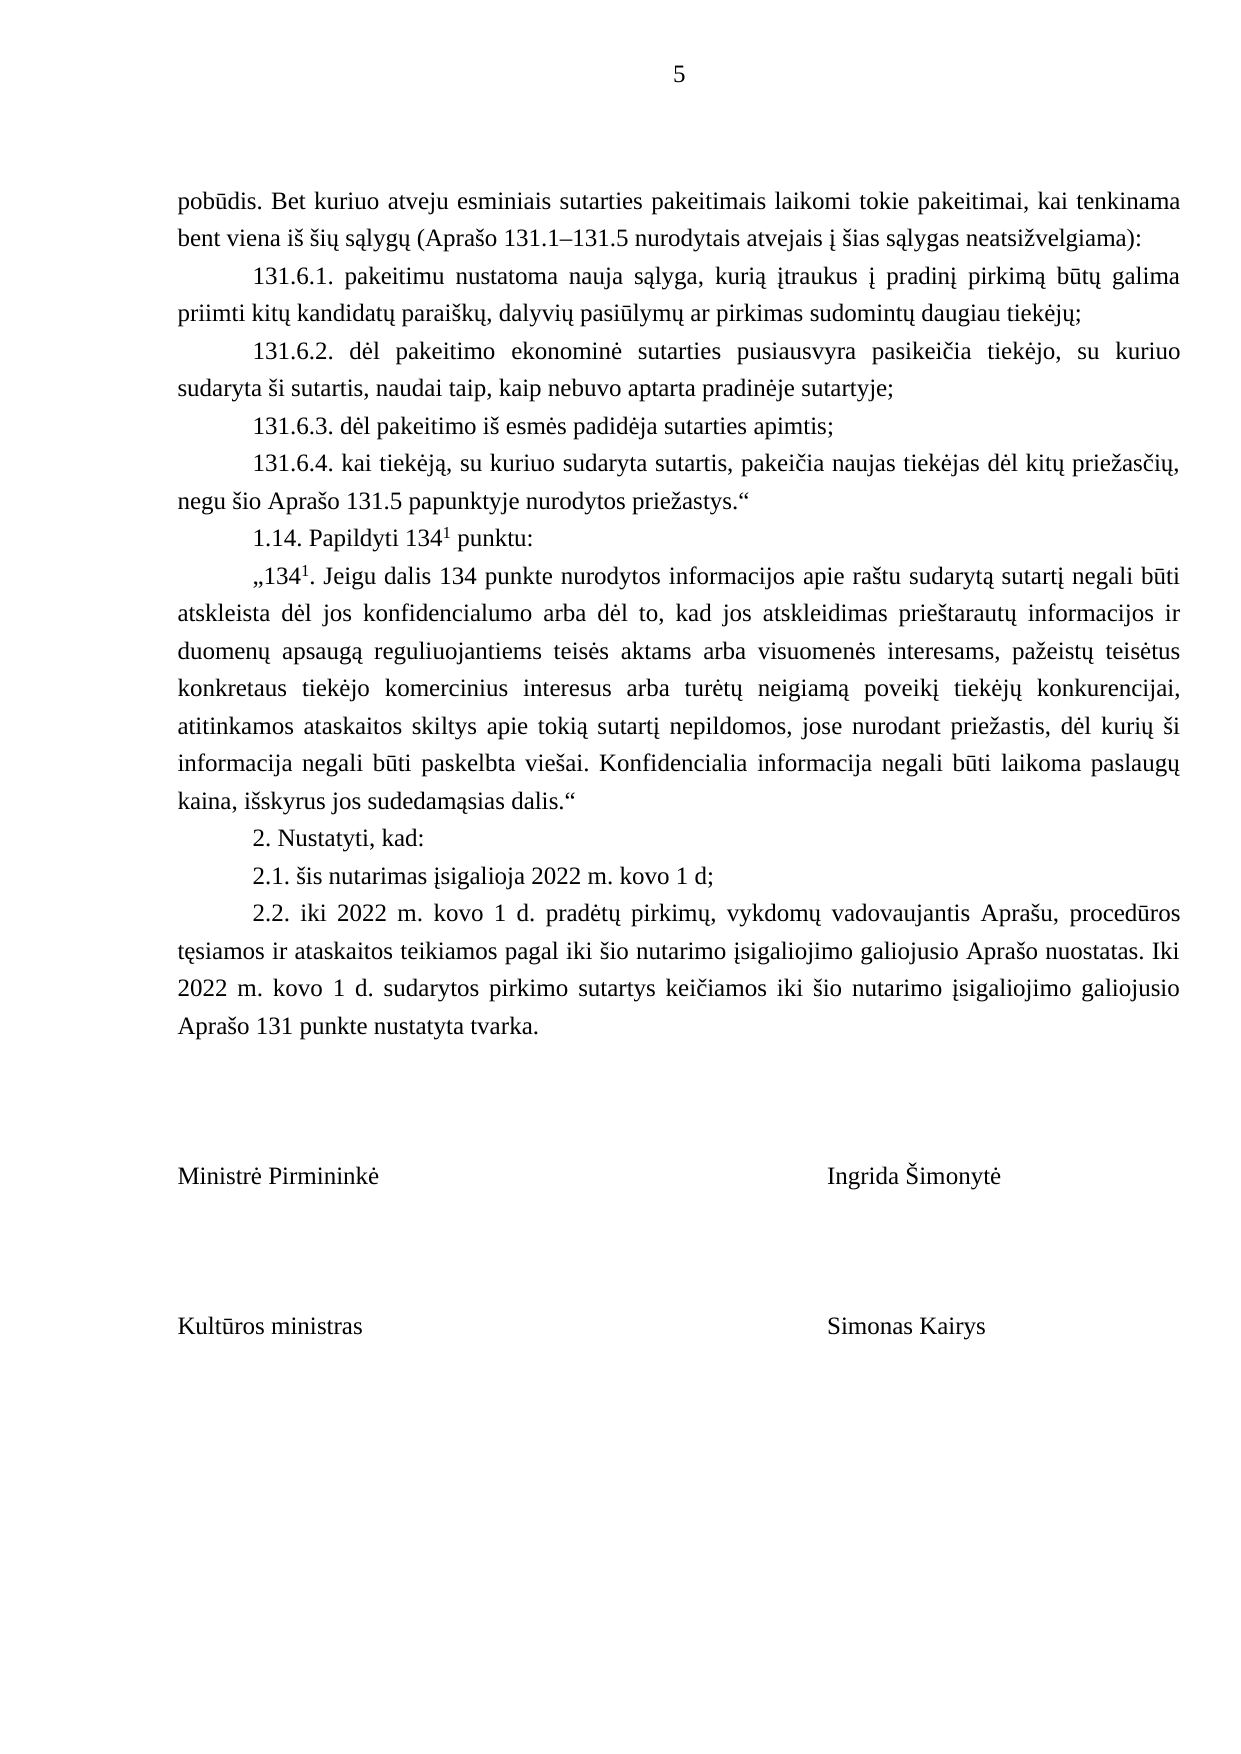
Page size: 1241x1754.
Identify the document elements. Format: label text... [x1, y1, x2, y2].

text pobūdis. Bet kuriuo atveju esminiais sutarties pakeitimais laikomi tokie pakeitimai, kai tenkinama bent viena iš šių sąlygų (Aprašo 131.1–131.5 nurodytais atvejais į šias sąlygas neatsižvelgiama): [177, 177, 1181, 252]
text 131.6.2. dėl pakeitimo ekonominė sutarties pusiausvyra pasikeičia tiekėjo, su kuriuo sudaryta ši sutartis, naudai taip, kaip nebuvo aptarta pradinėje sutartyje; [177, 327, 1181, 402]
text 131.6.3. dėl pakeitimo iš esmės padidėja sutarties apimtis; [177, 402, 1181, 440]
text 131.6.4. kai tiekėją, su kuriuo sudaryta sutartis, pakeičia naujas tiekėjas dėl kitų priežasčių, negu šio Aprašo 131.5 papunktyje nurodytos priežastys.“ [177, 440, 1181, 515]
text „1341. Jeigu dalis 134 punkte nurodytos informacijos apie raštu sudarytą sutartį negali būti atskleista dėl jos konfidencialumo arba dėl to, kad jos atskleidimas prieštarautų informacijos ir duomenų apsaugą reguliuojantiems teisės aktams arba visuomenės interesams, pažeistų teisėtus konkretaus tiekėjo komercinius interesus arba turėtų neigiamą poveikį tiekėjų konkurencijai, atitinkamos ataskaitos skiltys apie tokią sutartį nepildomos, jose nurodant priežastis, dėl kurių ši informacija negali būti paskelbta viešai. Konfidencialia informacija negali būti laikoma paslaugų kaina, išskyrus jos sudedamąsias dalis.“ [177, 552, 1181, 815]
text Ministrė Pirmininkė Ingrida Šimonytė [177, 1152, 1181, 1190]
text 2.1. šis nutarimas įsigalioja 2022 m. kovo 1 d; [177, 852, 1181, 890]
text 1.14. Papildyti 1341 punktu: [177, 515, 1181, 552]
text 2. Nustatyti, kad: [177, 815, 1181, 852]
text 131.6.1. pakeitimu nustatoma nauja sąlyga, kurią įtraukus į pradinį pirkimą būtų galima priimti kitų kandidatų paraiškų, dalyvių pasiūlymų ar pirkimas sudomintų daugiau tiekėjų; [177, 252, 1181, 327]
text 2.2. iki 2022 m. kovo 1 d. pradėtų pirkimų, vykdomų vadovaujantis Aprašu, procedūros tęsiamos ir ataskaitos teikiamos pagal iki šio nutarimo įsigaliojimo galiojusio Aprašo nuostatas. Iki 2022 m. kovo 1 d. sudarytos pirkimo sutartys keičiamos iki šio nutarimo įsigaliojimo galiojusio Aprašo 131 punkte nustatyta tvarka. [177, 890, 1181, 1040]
text Kultūros ministras Simonas Kairys [177, 1302, 1181, 1340]
